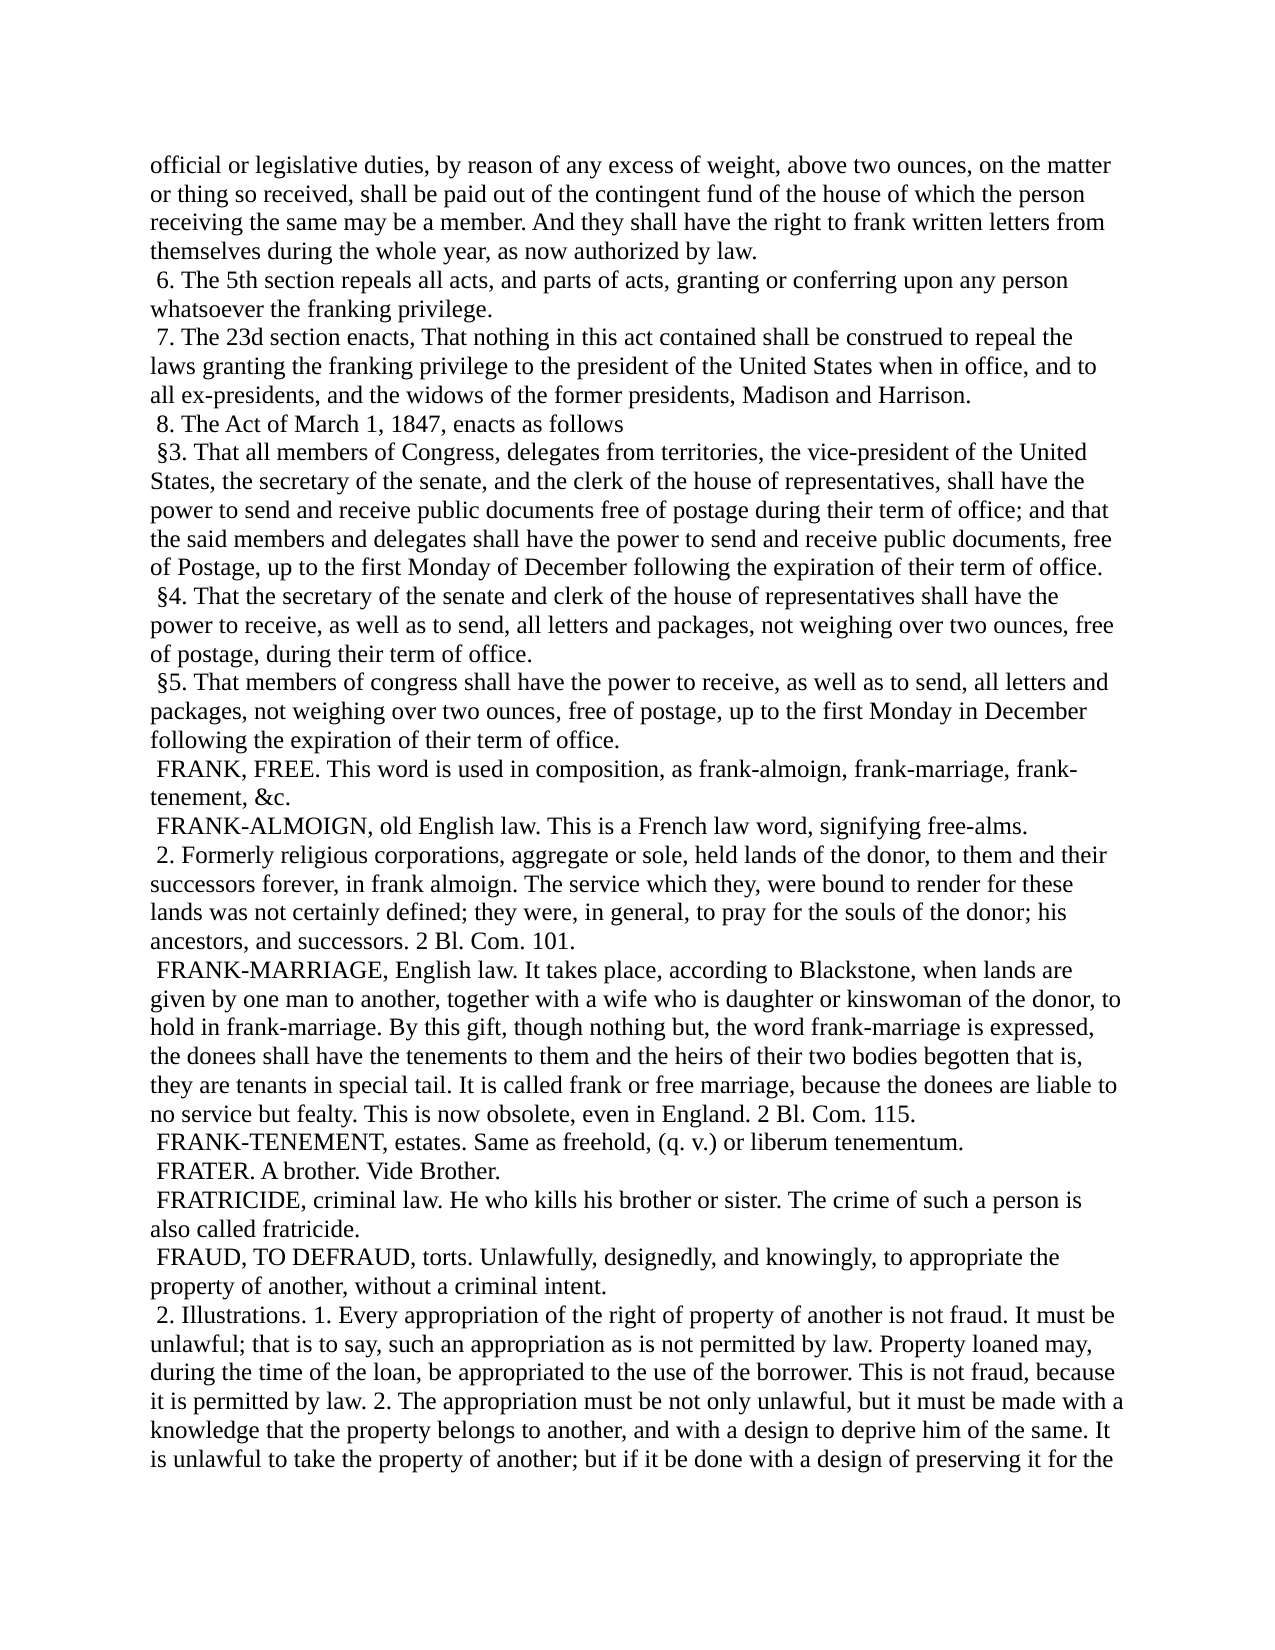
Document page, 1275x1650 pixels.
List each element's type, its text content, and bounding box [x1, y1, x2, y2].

text 6. The 5th section repeals all acts, and parts of acts, granting or conferring upon any person whatsoever the franking privilege. [150, 265, 1125, 322]
text FRANK-ALMOIGN, old English law. This is a French law word, signifying free-alms. [150, 811, 1125, 840]
text 2. Illustrations. 1. Every appropriation of the right of property of another is not fraud. It must be unlawful; that is to say, such an appropriation as is not permitted by law. Property loaned may, during the time of the loan, be appropriated to the use of the borrower. This is not fraud, because it is permitted by law. 2. The appropriation must be not only unlawful, but it must be made with a knowledge that the property belongs to another, and with a design to deprive him of the same. It is unlawful to take the property of another; but if it be done with a design of preserving it for the [150, 1300, 1125, 1472]
text §5. That members of congress shall have the power to receive, as well as to send, all letters and packages, not weighing over two ounces, free of postage, up to the first Monday in December following the expiration of their term of office. [150, 667, 1125, 754]
text official or legislative duties, by reason of any excess of weight, above two ounces, on the matter or thing so received, shall be paid out of the contingent fund of the house of which the person receiving the same may be a member. And they shall have the right to frank written letters from themselves during the whole year, as now authorized by law. [150, 150, 1125, 265]
text 8. The Act of March 1, 1847, enacts as follows [150, 409, 1125, 437]
text FRANK-TENEMENT, estates. Same as freehold, (q. v.) or liberum tenementum. [150, 1127, 1125, 1156]
text 2. Formerly religious corporations, aggregate or sole, held lands of the donor, to them and their successors forever, in frank almoign. The service which they, were bound to render for these lands was not certainly defined; they were, in general, to pray for the souls of the donor; his ancestors, and successors. 2 Bl. Com. 101. [150, 840, 1125, 955]
text §3. That all members of Congress, delegates from territories, the vice-president of the United States, the secretary of the senate, and the clerk of the house of representatives, shall have the power to send and receive public documents free of postage during their term of office; and that the said members and delegates shall have the power to send and receive public documents, free of Postage, up to the first Monday of December following the expiration of their term of office. [150, 437, 1125, 581]
text FRATER. A brother. Vide Brother. [150, 1156, 1125, 1185]
text FRAUD, TO DEFRAUD, torts. Unlawfully, designedly, and knowingly, to appropriate the property of another, without a criminal intent. [150, 1242, 1125, 1300]
text 7. The 23d section enacts, That nothing in this act contained shall be construed to repeal the laws granting the franking privilege to the president of the United States when in office, and to all ex-presidents, and the widows of the former presidents, Madison and Harrison. [150, 322, 1125, 409]
text FRATRICIDE, criminal law. He who kills his brother or sister. The crime of such a person is also called fratricide. [150, 1185, 1125, 1242]
text §4. That the secretary of the senate and clerk of the house of representatives shall have the power to receive, as well as to send, all letters and packages, not weighing over two ounces, free of postage, during their term of office. [150, 581, 1125, 667]
text FRANK, FREE. This word is used in composition, as frank-almoign, frank-marriage, frank-tenement, &c. [150, 754, 1125, 811]
text FRANK-MARRIAGE, English law. It takes place, according to Blackstone, when lands are given by one man to another, together with a wife who is daughter or kinswoman of the donor, to hold in frank-marriage. By this gift, though nothing but, the word frank-marriage is expressed, the donees shall have the tenements to them and the heirs of their two bodies begotten that is, they are tenants in special tail. It is called frank or free marriage, because the donees are liable to no service but fealty. This is now obsolete, even in England. 2 Bl. Com. 115. [150, 955, 1125, 1127]
